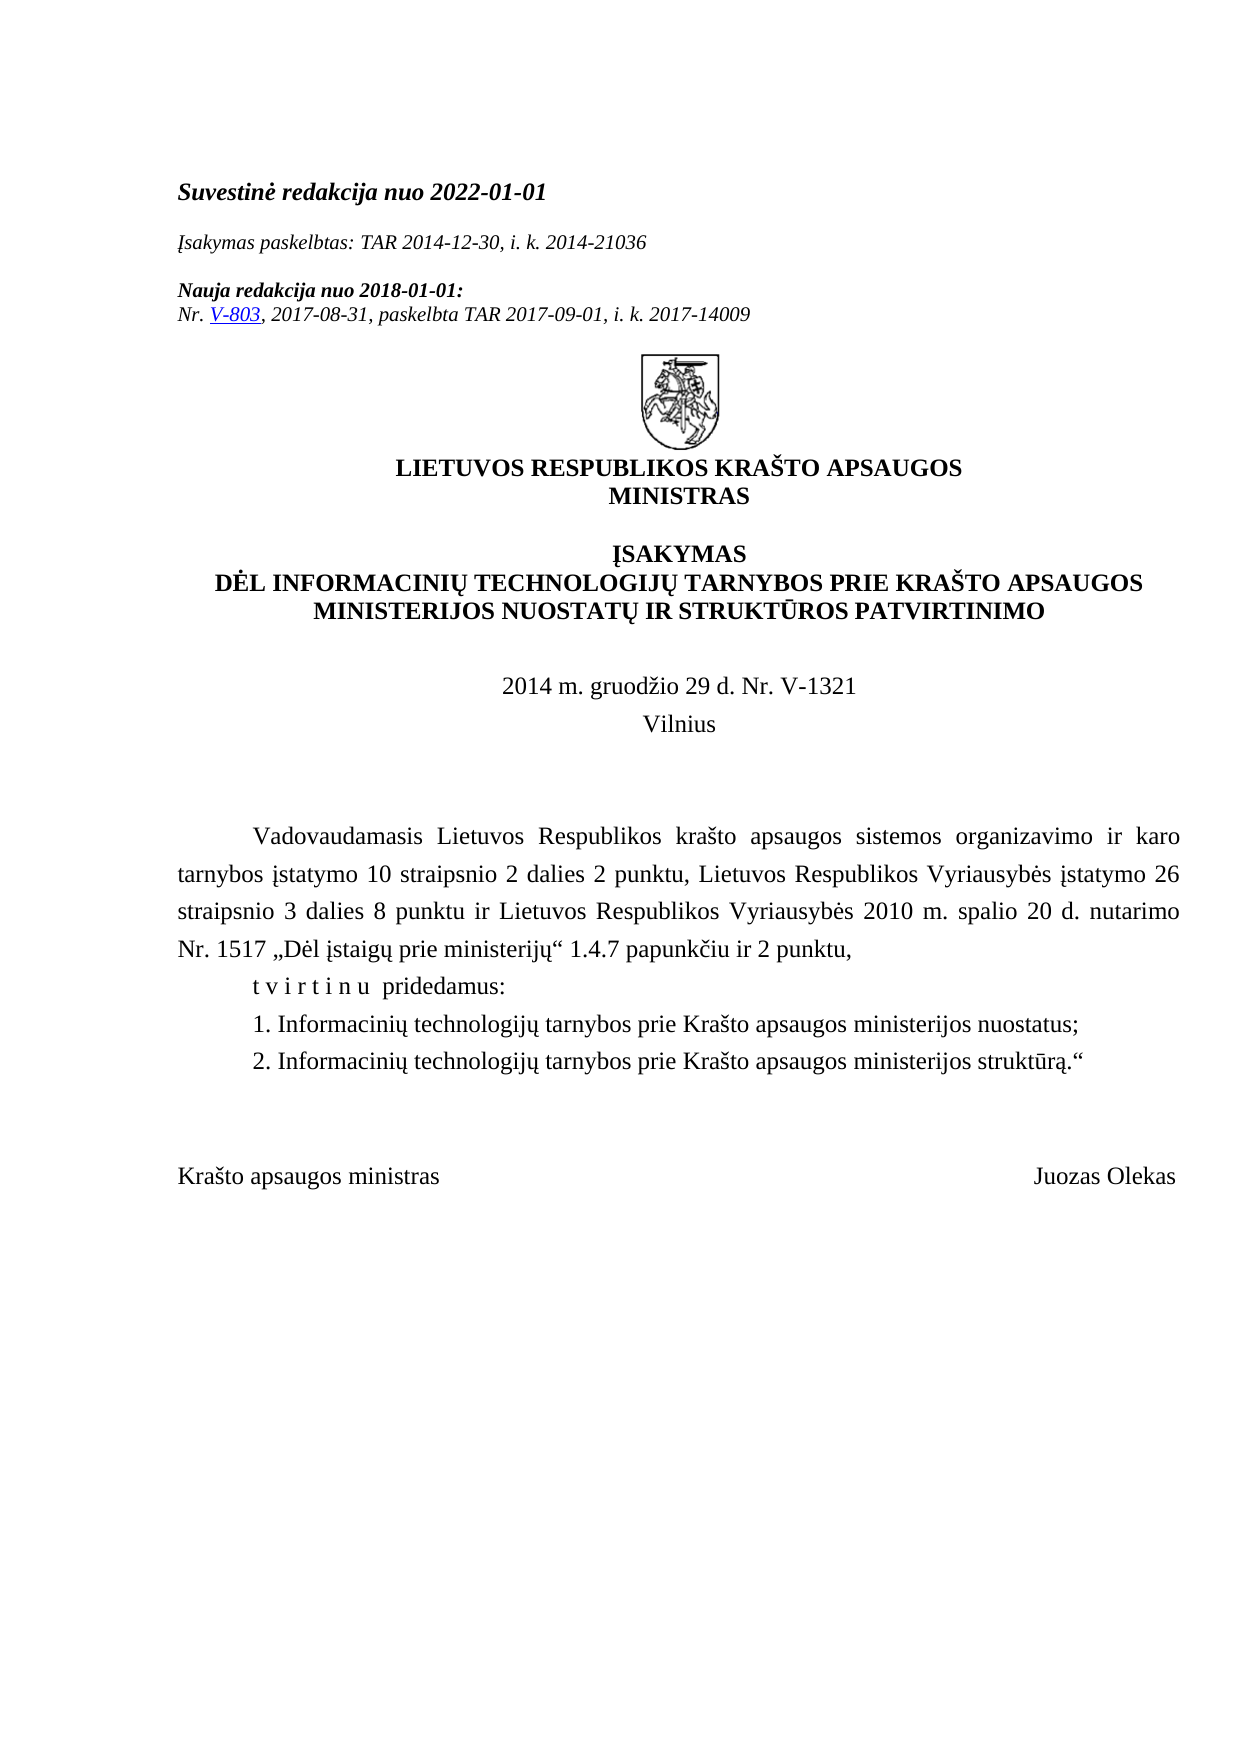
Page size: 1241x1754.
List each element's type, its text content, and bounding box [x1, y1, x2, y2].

text DĖL Informacinių technologijų tarnybos prie Krašto apsaugos ministerijos NUOSTATŲ IR STRUKTŪROS PATVIRTINIMO [177, 568, 1181, 625]
text LIETUVOS RESPUBLIKOS KRAŠTO APSAUGOS [177, 453, 1181, 481]
text Vadovaudamasis Lietuvos Respublikos krašto apsaugos sistemos organizavimo ir karo tarnybos įstatymo 10 straipsnio 2 dalies 2 punktu, Lietuvos Respublikos Vyriausybės įstatymo 26 straipsnio 3 dalies 8 punktu ir Lietuvos Respublikos Vyriausybės 2010 m. spalio 20 d. nutarimo Nr. 1517 „Dėl įstaigų prie ministerijų“ 1.4.7 papunkčiu ir 2 punktu, [177, 813, 1181, 963]
text Suvestinė redakcija nuo 2022-01-01 [177, 177, 1181, 206]
text 2014 m. gruodžio 29 d. Nr. V-1321 [177, 663, 1181, 700]
text Įsakymas paskelbtas: TAR 2014-12-30, i. k. 2014-21036 [177, 230, 1181, 254]
text t v i r t i n u pridedamus: [177, 963, 1181, 1000]
text 2. Informacinių technologijų tarnybos prie Krašto apsaugos ministerijos struktūrą.“ [177, 1038, 1181, 1075]
text MINISTRAS [177, 481, 1181, 510]
text Nr. V-803, 2017-08-31, paskelbta TAR 2017-09-01, i. k. 2017-14009 [177, 302, 1181, 326]
text Krašto apsaugos ministras Juozas Olekas [177, 1161, 1181, 1190]
text Nauja redakcija nuo 2018-01-01: [177, 278, 1181, 302]
text 1. Informacinių technologijų tarnybos prie Krašto apsaugos ministerijos nuostatus; [177, 1000, 1181, 1038]
text Vilnius [177, 700, 1181, 738]
text įsakymas [177, 539, 1181, 568]
